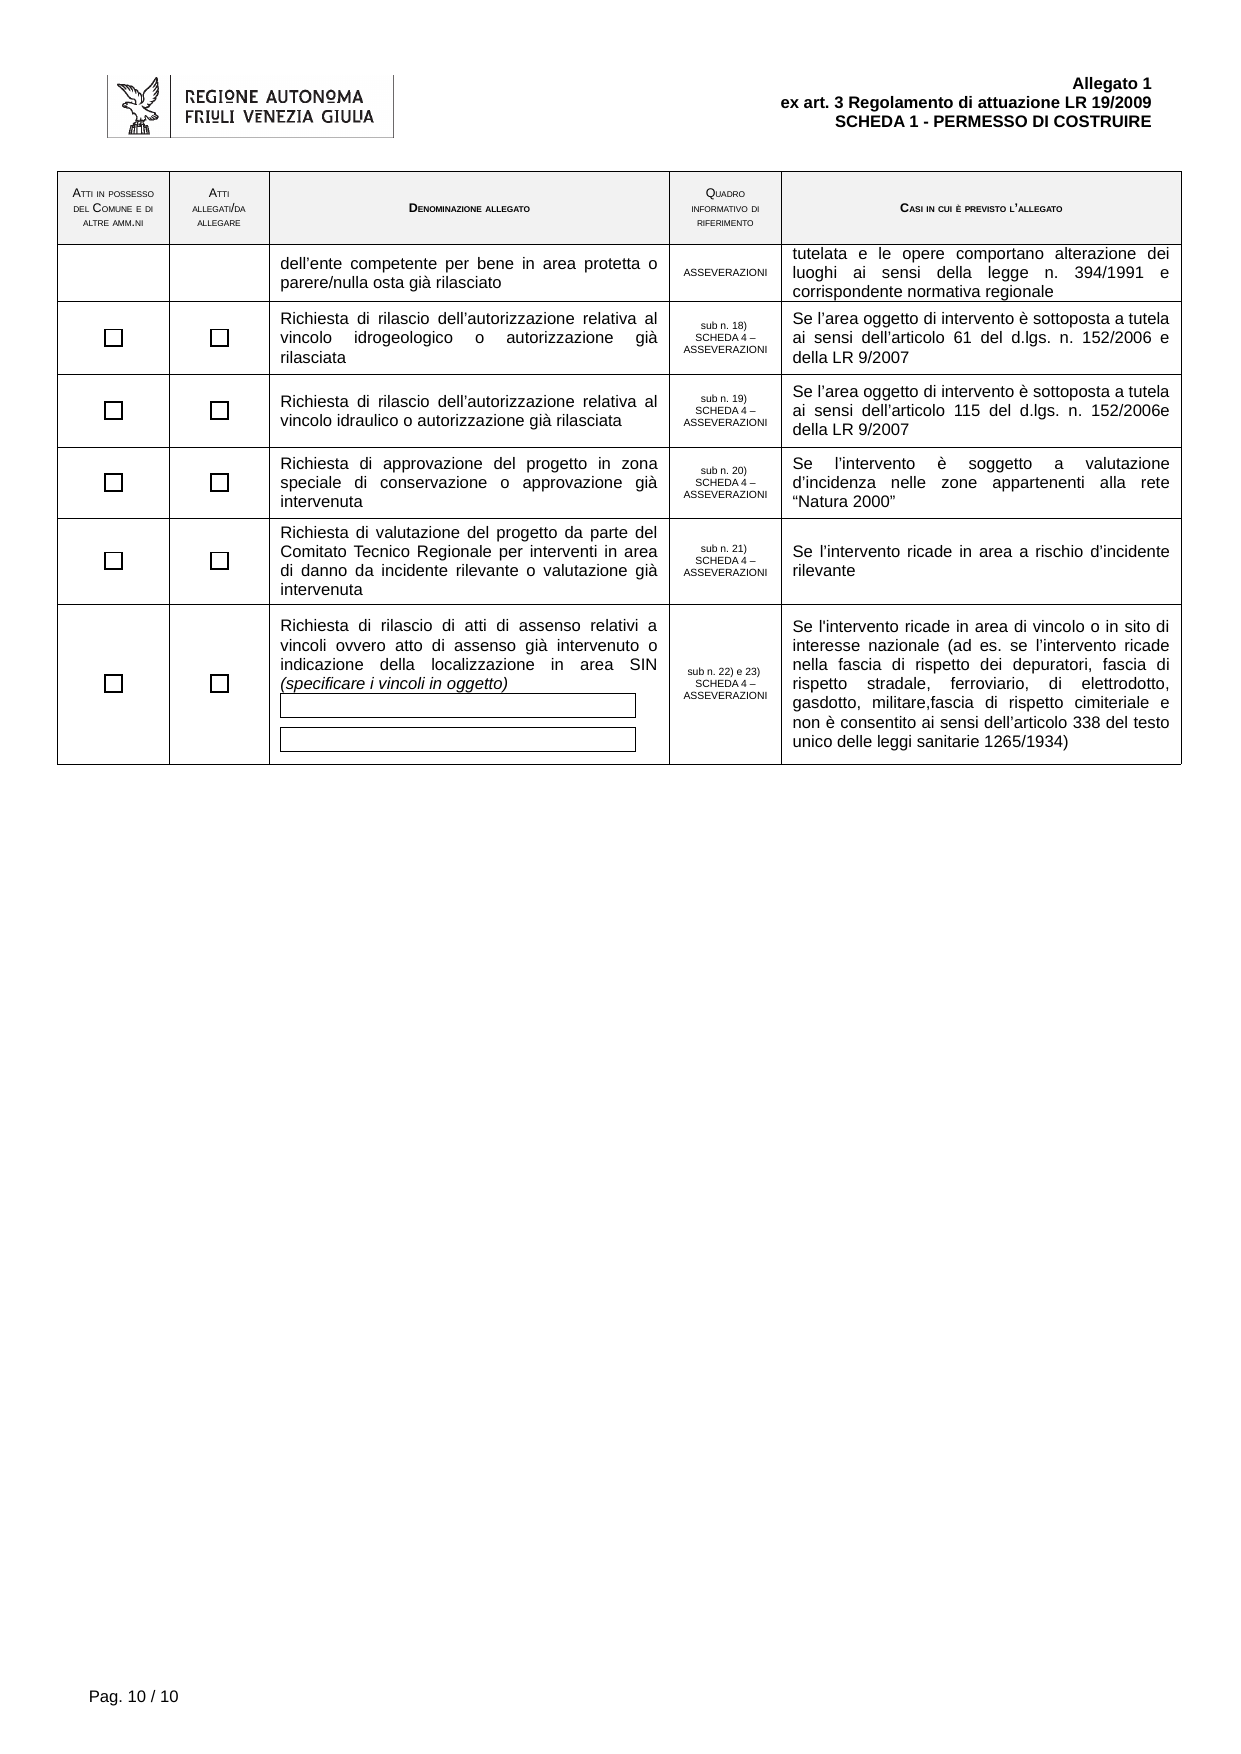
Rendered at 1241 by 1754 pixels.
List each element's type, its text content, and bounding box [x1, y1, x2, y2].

table_cell [58, 448, 169, 518]
table_cell [58, 519, 169, 604]
table_cell Richiesta di rilascio dell’autorizzazione relativa al vincolo idrogeologico o autorizzazione già rilasciata [270, 302, 669, 374]
table_cell sub n. 18) SCHEDA 4 – ASSEVERAZIONI [670, 302, 781, 374]
table_cell [170, 605, 269, 764]
table_cell [58, 302, 169, 374]
table_cell Richiesta di rilascio dell’autorizzazione relativa al vincolo idraulico o autorizzazione già rilasciata [270, 375, 669, 447]
table_header Atti in possesso del Comune e di altre amm.ni [58, 172, 169, 244]
table_cell sub n. 19) SCHEDA 4 – ASSEVERAZIONI [670, 375, 781, 447]
table_header Denominazione allegato [270, 172, 669, 244]
table_cell [58, 605, 169, 764]
table_cell Richiesta di valutazione del progetto da parte del Comitato Tecnico Regionale per interventi in area di danno da incidente rilevante o valutazione già intervenuta [270, 519, 669, 604]
table_cell [170, 375, 269, 447]
table_header Casi in cui è previsto l’allegato [782, 172, 1181, 244]
table_cell [170, 302, 269, 374]
table_cell Se l’intervento è soggetto a valutazione d’incidenza nelle zone appartenenti alla rete “Natura 2000” [782, 448, 1181, 518]
table_cell Richiesta di rilascio di atti di assenso relativi a vincoli ovvero atto di assenso già intervenuto o indicazione della localizzazione in area SIN (specificare i vincoli in oggetto) [270, 605, 669, 764]
table_header Quadro informativo di riferimento [670, 172, 781, 244]
table_cell ASSEVERAZIONI [670, 245, 781, 301]
table_cell Se l’area oggetto di intervento è sottoposta a tutela ai sensi dell’articolo 61 del d.lgs. n. 152/2006 e della LR 9/2007 [782, 302, 1181, 374]
table_cell [170, 245, 269, 301]
table_cell Se l’intervento ricade in area a rischio d’incidente rilevante [782, 519, 1181, 604]
table_cell sub n. 22) e 23) SCHEDA 4 – ASSEVERAZIONI [670, 605, 781, 764]
table_cell [170, 448, 269, 518]
table_cell Se l'intervento ricade in area di vincolo o in sito di interesse nazionale (ad es. se l’intervento ricade nella fascia di rispetto dei depuratori, fascia di rispetto stradale, ferroviario, di elettrodotto, gasdotto, militare,fascia di rispetto cimiteriale e non è consentito ai sensi dell’articolo 338 del testo unico delle leggi sanitarie 1265/1934) [782, 605, 1181, 764]
table_cell [58, 245, 169, 301]
table_cell sub n. 21) SCHEDA 4 – ASSEVERAZIONI [670, 519, 781, 604]
table_header Atti allegati/da allegare [170, 172, 269, 244]
table_cell Richiesta di approvazione del progetto in zona speciale di conservazione o approvazione già intervenuta [270, 448, 669, 518]
table_cell Se l’area oggetto di intervento è sottoposta a tutela ai sensi dell’articolo 115 del d.lgs. n. 152/2006e della LR 9/2007 [782, 375, 1181, 447]
table_cell sub n. 20) SCHEDA 4 – ASSEVERAZIONI [670, 448, 781, 518]
table_cell dell’ente competente per bene in area protetta o parere/nulla osta già rilasciato [270, 245, 669, 301]
table_cell tutelata e le opere comportano alterazione dei luoghi ai sensi della legge n. 394/1991 e corrispondente normativa regionale [782, 245, 1181, 301]
table_cell [58, 375, 169, 447]
table_cell [170, 519, 269, 604]
